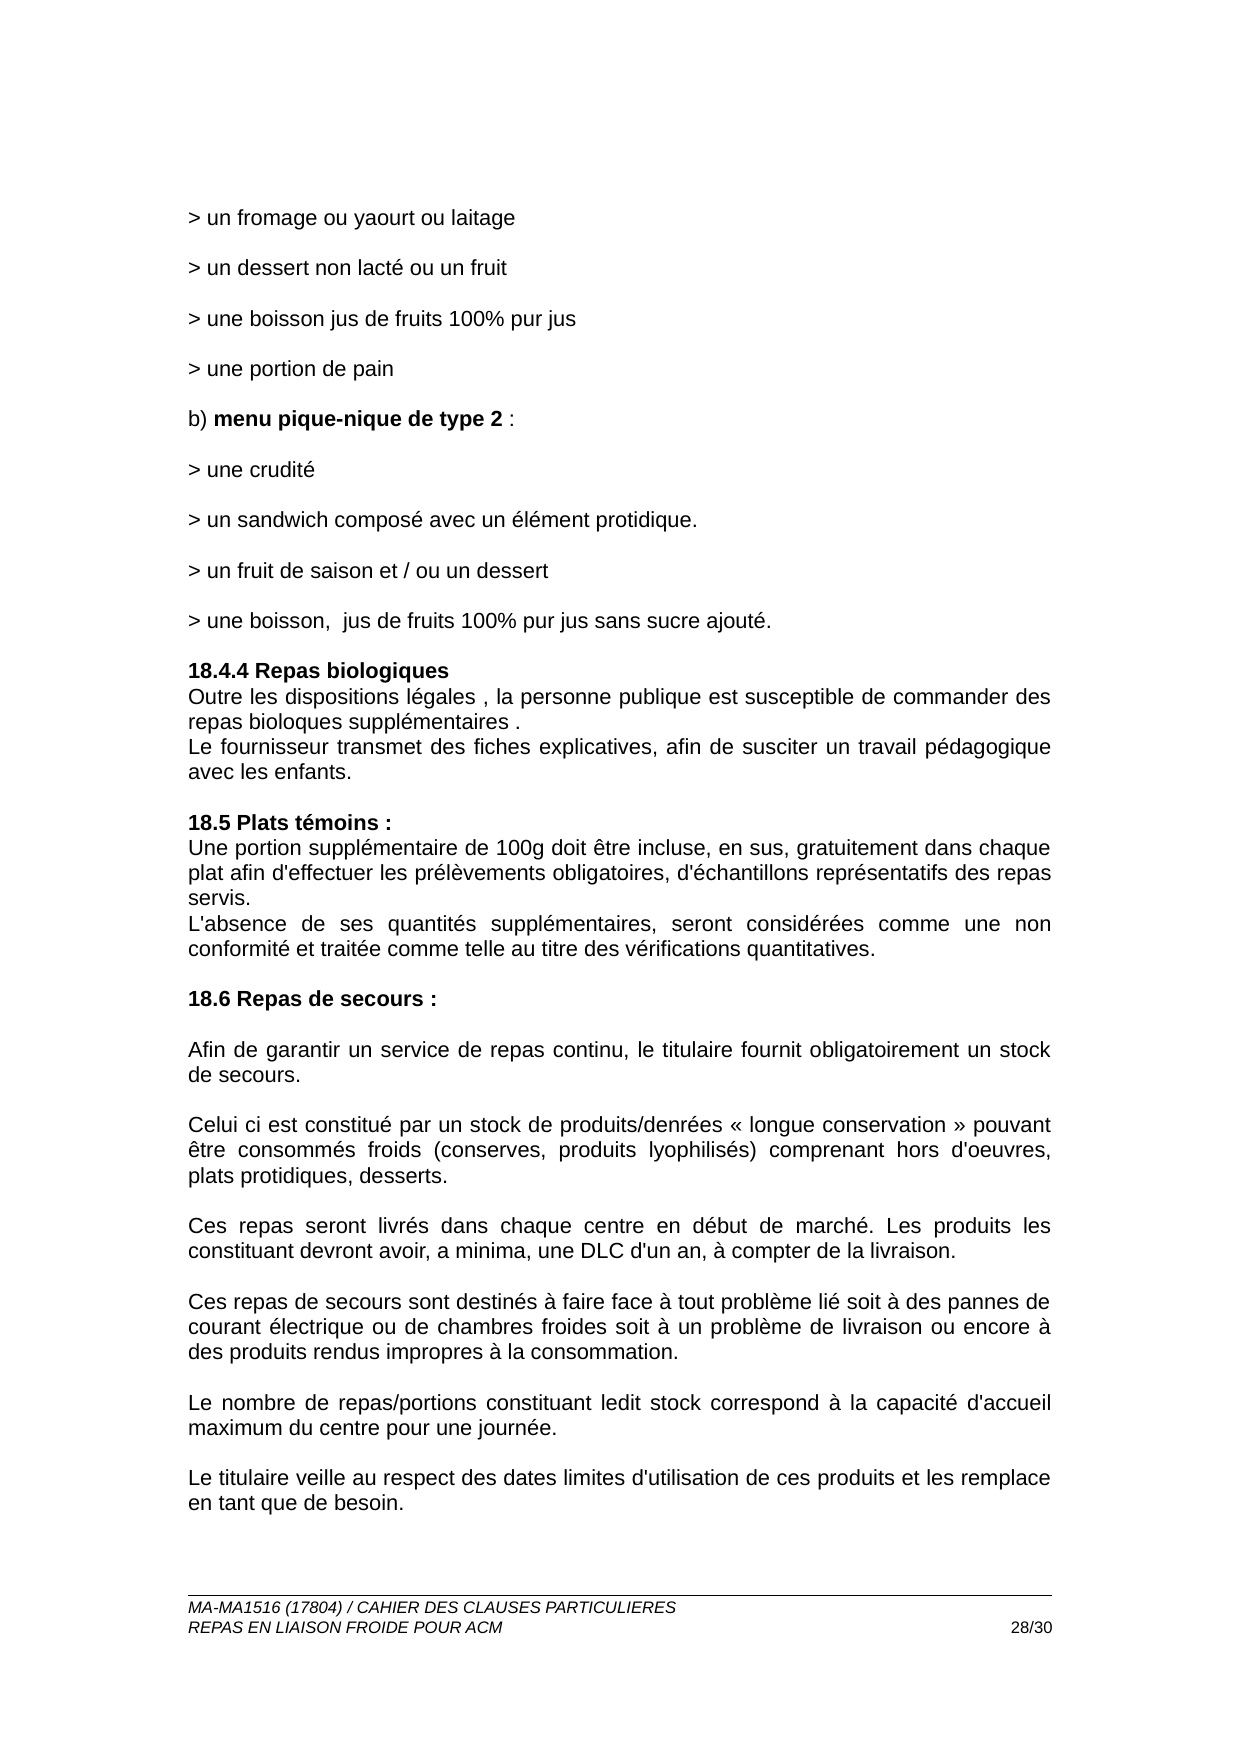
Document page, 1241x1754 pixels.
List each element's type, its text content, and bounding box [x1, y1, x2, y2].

text Celui ci est constitué par un stock de produits/denrées « longue conservation » pouvant être consommés froids (conserves, produits lyophilisés) comprenant hors d'oeuvres, plats protidiques, desserts. [188, 1112, 1052, 1188]
text Le nombre de repas/portions constituant ledit stock correspond à la capacité d'accueil maximum du centre pour une journée. [188, 1389, 1052, 1440]
text > une boisson, jus de fruits 100% pur jus sans sucre ajouté. [188, 608, 1052, 633]
text > un fromage ou yaourt ou laitage [188, 204, 1052, 230]
text Ces repas de secours sont destinés à faire face à tout problème lié soit à des pannes de courant électrique ou de chambres froides soit à un problème de livraison ou encore à des produits rendus impropres à la consommation. [188, 1288, 1052, 1364]
text > une boisson jus de fruits 100% pur jus [188, 305, 1052, 331]
text 18.6 Repas de secours : [188, 986, 1052, 1011]
text 18.5 Plats témoins : [188, 809, 1052, 835]
text > un sandwich composé avec un élément protidique. [188, 507, 1052, 532]
text Outre les dispositions légales , la personne publique est susceptible de commander des repas bioloques supplémentaires . [188, 683, 1052, 734]
text Ces repas seront livrés dans chaque centre en début de marché. Les produits les constituant devront avoir, a minima, une DLC d'un an, à compter de la livraison. [188, 1213, 1052, 1263]
text > une portion de pain [188, 356, 1052, 381]
text > un fruit de saison et / ou un dessert [188, 557, 1052, 583]
text L'absence de ses quantités supplémentaires, seront considérées comme une non conformité et traitée comme telle au titre des vérifications quantitatives. [188, 910, 1052, 961]
text Une portion supplémentaire de 100g doit être incluse, en sus, gratuitement dans chaque plat afin d'effectuer les prélèvements obligatoires, d'échantillons représentatifs des repas servis. [188, 835, 1052, 910]
text Afin de garantir un service de repas continu, le titulaire fournit obligatoirement un stock de secours. [188, 1036, 1052, 1087]
text 18.4.4 Repas biologiques [188, 658, 1052, 683]
text Le fournisseur transmet des fiches explicatives, afin de susciter un travail pédagogique avec les enfants. [188, 734, 1052, 784]
text b) menu pique-nique de type 2 : [188, 406, 1052, 431]
text > une crudité [188, 457, 1052, 482]
text Le titulaire veille au respect des dates limites d'utilisation de ces produits et les remplace en tant que de besoin. [188, 1465, 1052, 1515]
text > un dessert non lacté ou un fruit [188, 255, 1052, 280]
